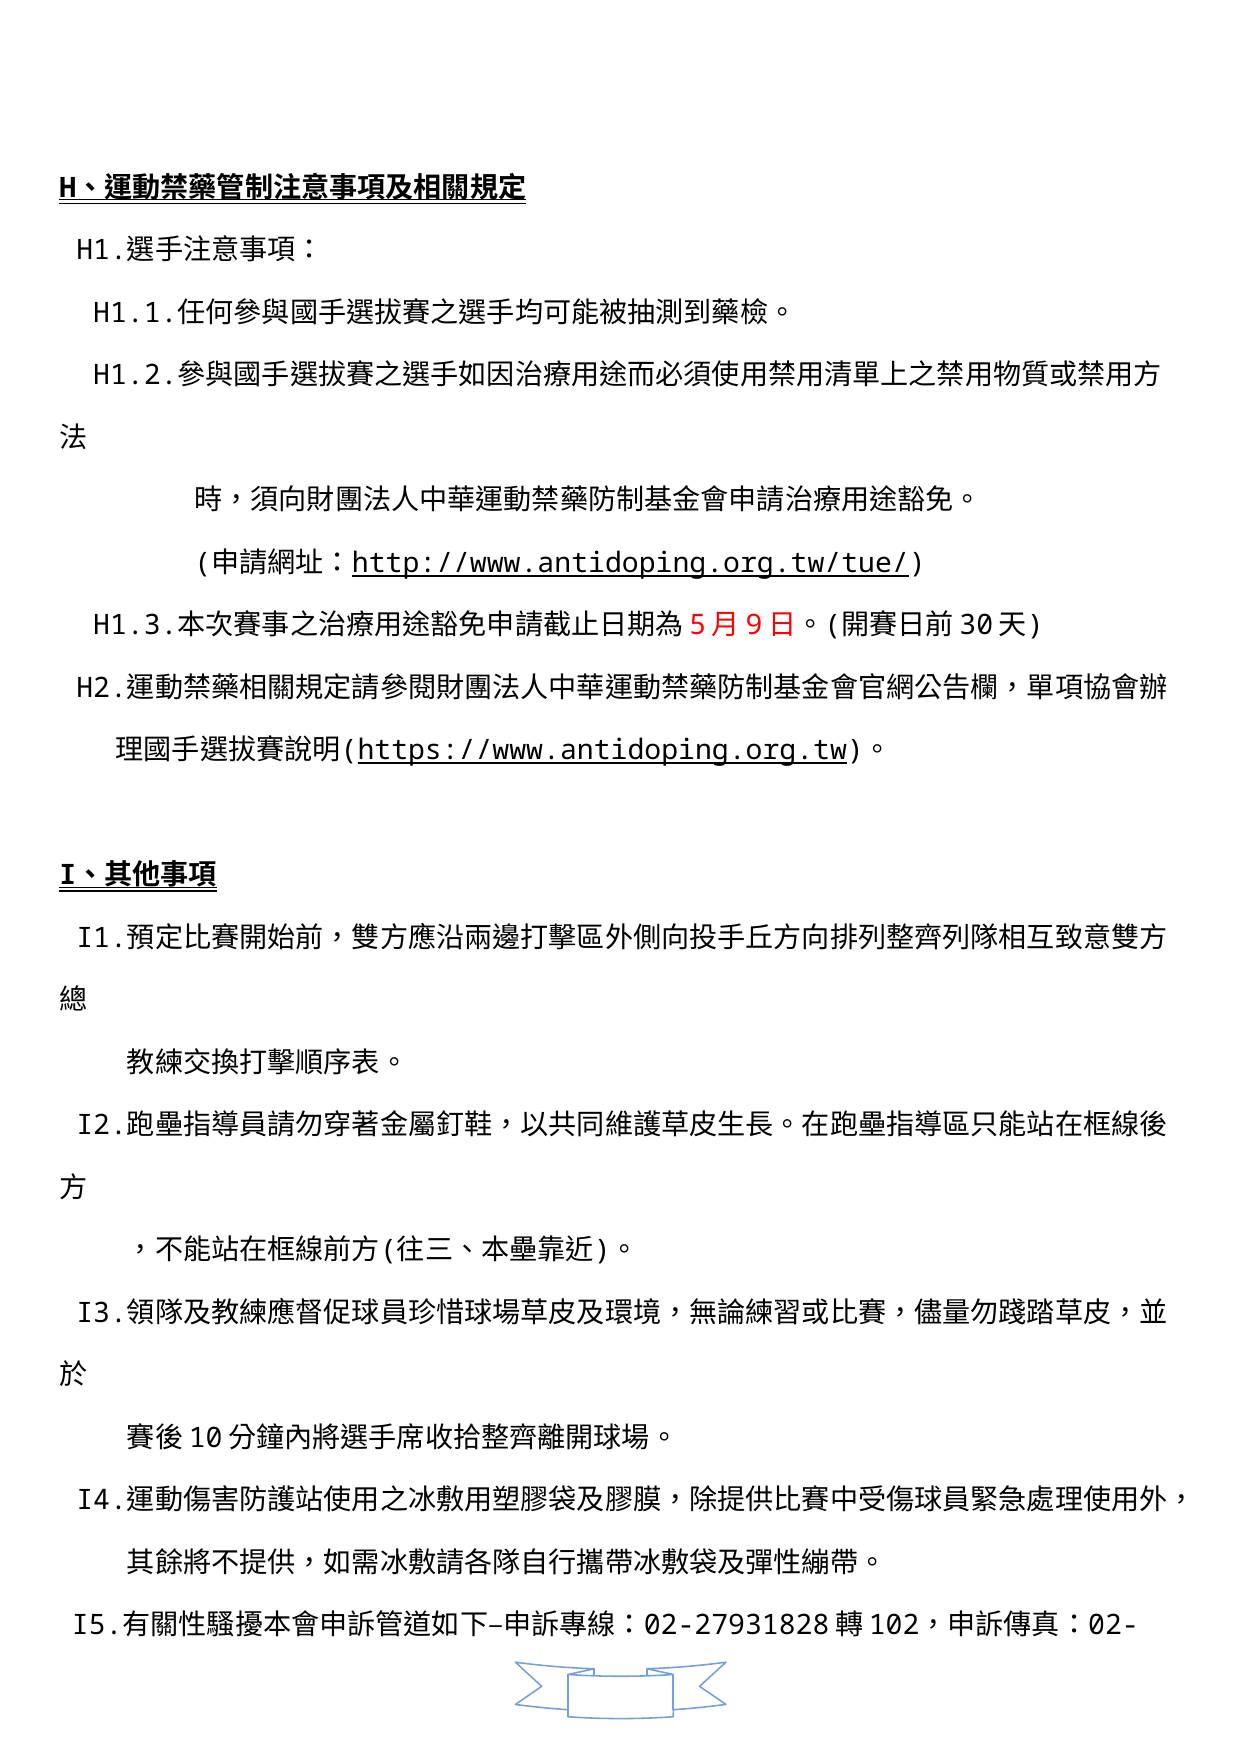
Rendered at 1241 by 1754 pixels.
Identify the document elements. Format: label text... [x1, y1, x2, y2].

text I、其他事項 [59, 831, 1181, 893]
text H、運動禁藥管制注意事項及相關規定 [59, 143, 1181, 206]
text I4.運動傷害防護站使用之冰敷用塑膠袋及膠膜，除提供比賽中受傷球員緊急處理使用外， [59, 1456, 1181, 1518]
text I5.有關性騷擾本會申訴管道如下–申訴專線：02-27931828轉102，申訴傳真：02- [72, 1581, 1181, 1643]
text H1.3.本次賽事之治療用途豁免申請截止日期為5月9日。(開賽日前30天) [59, 581, 1181, 643]
text H1.1.任何參與國手選拔賽之選手均可能被抽測到藥檢。 [59, 268, 1181, 331]
text H1.選手注意事項： [59, 206, 1181, 268]
text H1.2.參與國手選拔賽之選手如因治療用途而必須使用禁用清單上之禁用物質或禁用方法 [59, 331, 1181, 456]
text 賽後10分鐘內將選手席收拾整齊離開球場。 [59, 1393, 1181, 1456]
text 時，須向財團法人中華運動禁藥防制基金會申請治療用途豁免。 [59, 456, 1181, 518]
text (申請網址：http://www.antidoping.org.tw/tue/) [59, 518, 1181, 581]
text 教練交換打擊順序表。 [59, 1018, 1181, 1081]
text I1.預定比賽開始前，雙方應沿兩邊打擊區外側向投手丘方向排列整齊列隊相互致意雙方總 [59, 893, 1181, 1018]
text I3.領隊及教練應督促球員珍惜球場草皮及環境，無論練習或比賽，儘量勿踐踏草皮，並於 [59, 1268, 1181, 1393]
text ，不能站在框線前方(往三、本壘靠近)。 [59, 1206, 1181, 1268]
text 其餘將不提供，如需冰敷請各隊自行攜帶冰敷袋及彈性繃帶。 [59, 1518, 1181, 1581]
text I2.跑壘指導員請勿穿著金屬釘鞋，以共同維護草皮生長。在跑壘指導區只能站在框線後方 [59, 1081, 1181, 1206]
text H2.運動禁藥相關規定請參閱財團法人中華運動禁藥防制基金會官網公告欄，單項協會辦理國手選拔賽說明(https://www.antidoping.org.tw)。 [59, 643, 1181, 768]
